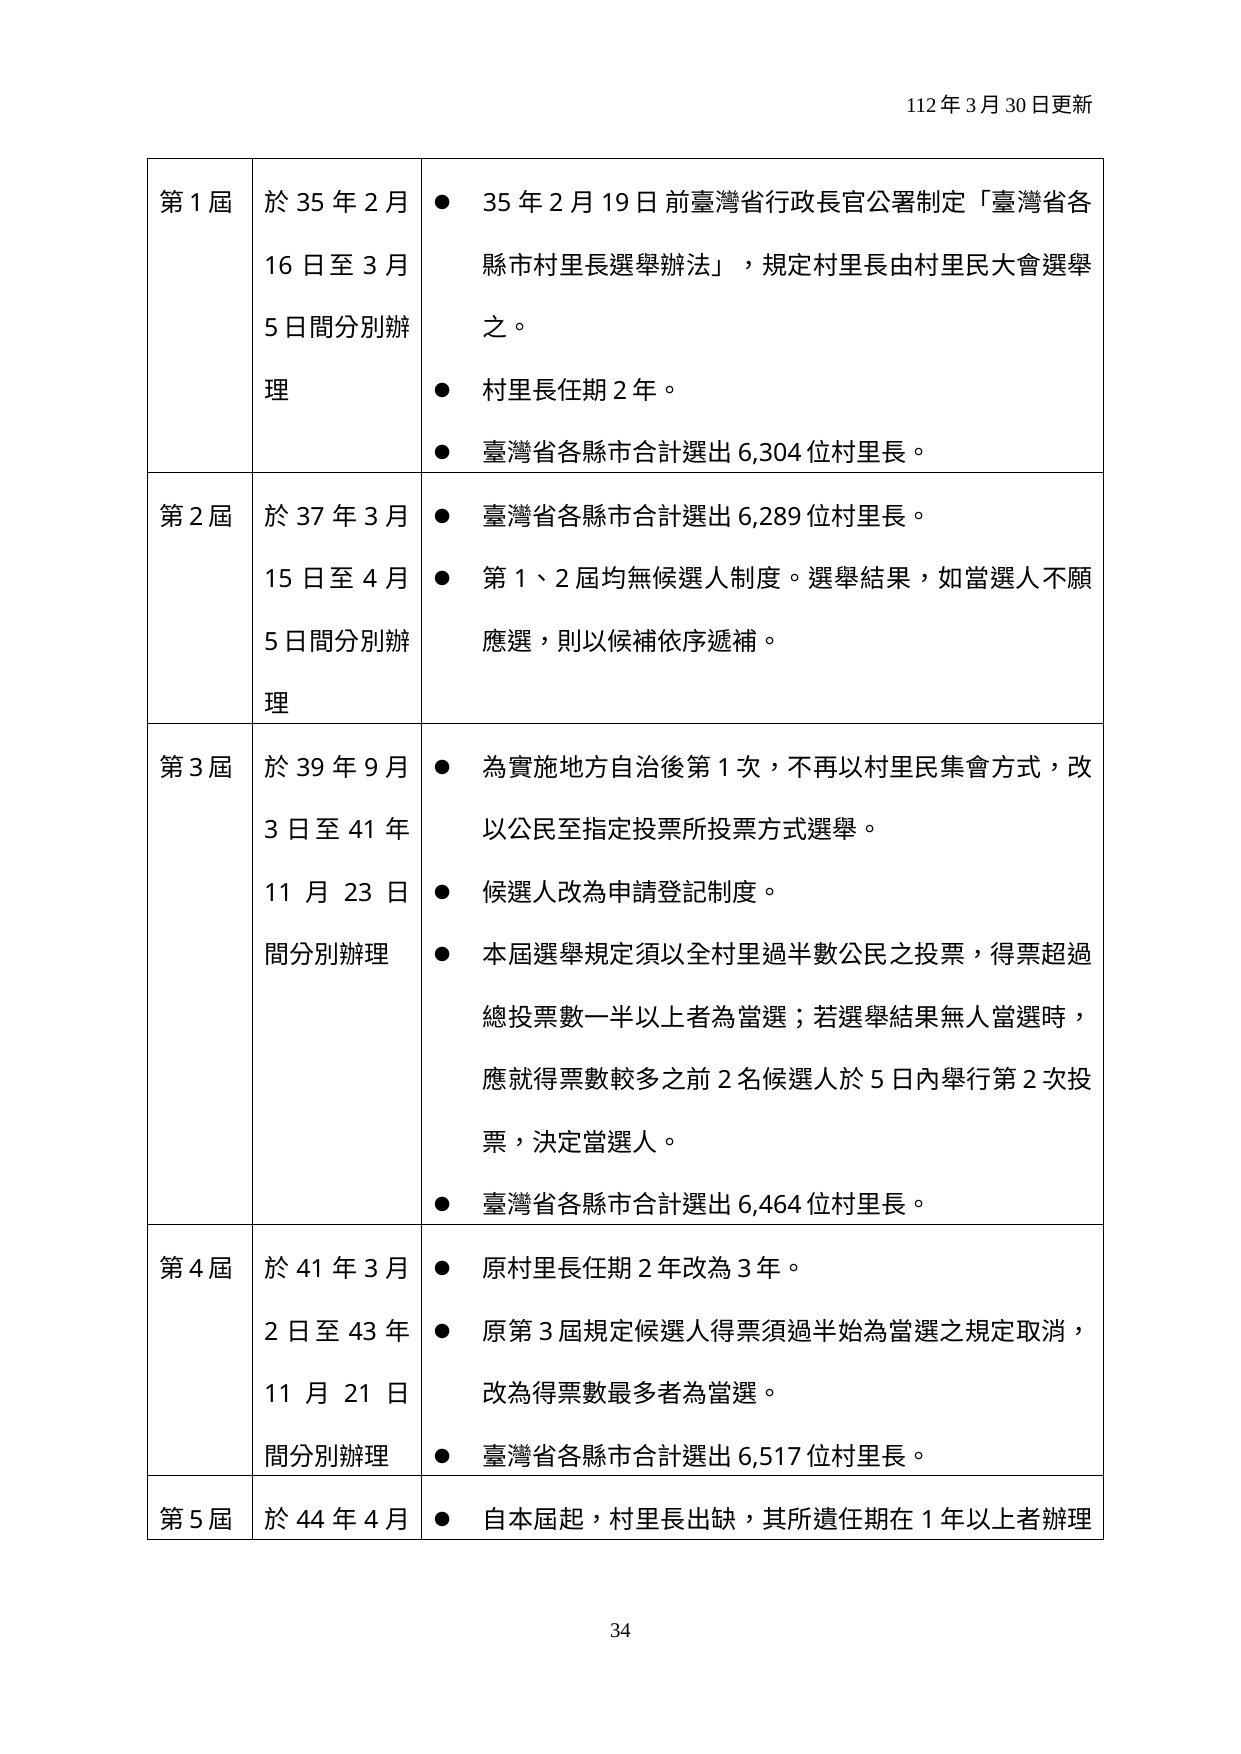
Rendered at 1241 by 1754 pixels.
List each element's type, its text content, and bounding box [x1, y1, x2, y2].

table_cell 於41年3月2日至43年11月21日間分別辦理 [253, 1225, 421, 1475]
table_cell 第1屆 [148, 159, 252, 472]
table_cell 第3屆 [148, 724, 252, 1224]
table_cell 於35年2月16日至3月5日間分別辦理 [253, 159, 421, 472]
table_cell 第5屆 [148, 1476, 252, 1538]
table_cell 第4屆 [148, 1225, 252, 1475]
table_cell 原村里長任期2年改為3年。 原第3屆規定候選人得票須過半始為當選之規定取消，改為得票數最多者為當選。 臺灣省各縣市合計選出6,517位村里長。 [422, 1225, 1103, 1475]
table_cell 於37年3月15日至4月5日間分別辦理 [253, 473, 421, 723]
table_cell 於39年9月3日至41年11月23日間分別辦理 [253, 724, 421, 1224]
table_cell 自本屆起，村里長出缺，其所遺任期在1年以上者辦理 [422, 1476, 1103, 1538]
table_cell 35 年 2 月 19日 前臺灣省行政長官公署制定「臺灣省各縣市村里長選舉辦法」，規定村里長由村里民大會選舉之。 村里長任期2年。 臺灣省各縣市合計選出6,304位村里長。 [422, 159, 1103, 472]
table_cell 為實施地方自治後第1次，不再以村里民集會方式，改以公民至指定投票所投票方式選舉。 候選人改為申請登記制度。 本屆選舉規定須以全村里過半數公民之投票，得票超過總投票數一半以上者為當選；若選舉結果無人當選時，應就得票數較多之前2名候選人於5日內舉行第2次投票，決定當選人。 臺灣省各縣市合計選出6,464位村里長。 [422, 724, 1103, 1224]
table_cell 第2屆 [148, 473, 252, 723]
table_cell 於44年4月 [253, 1476, 421, 1538]
table_cell 臺灣省各縣市合計選出6,289位村里長。 第1、2屆均無候選人制度。選舉結果，如當選人不願應選，則以候補依序遞補。 [422, 473, 1103, 723]
